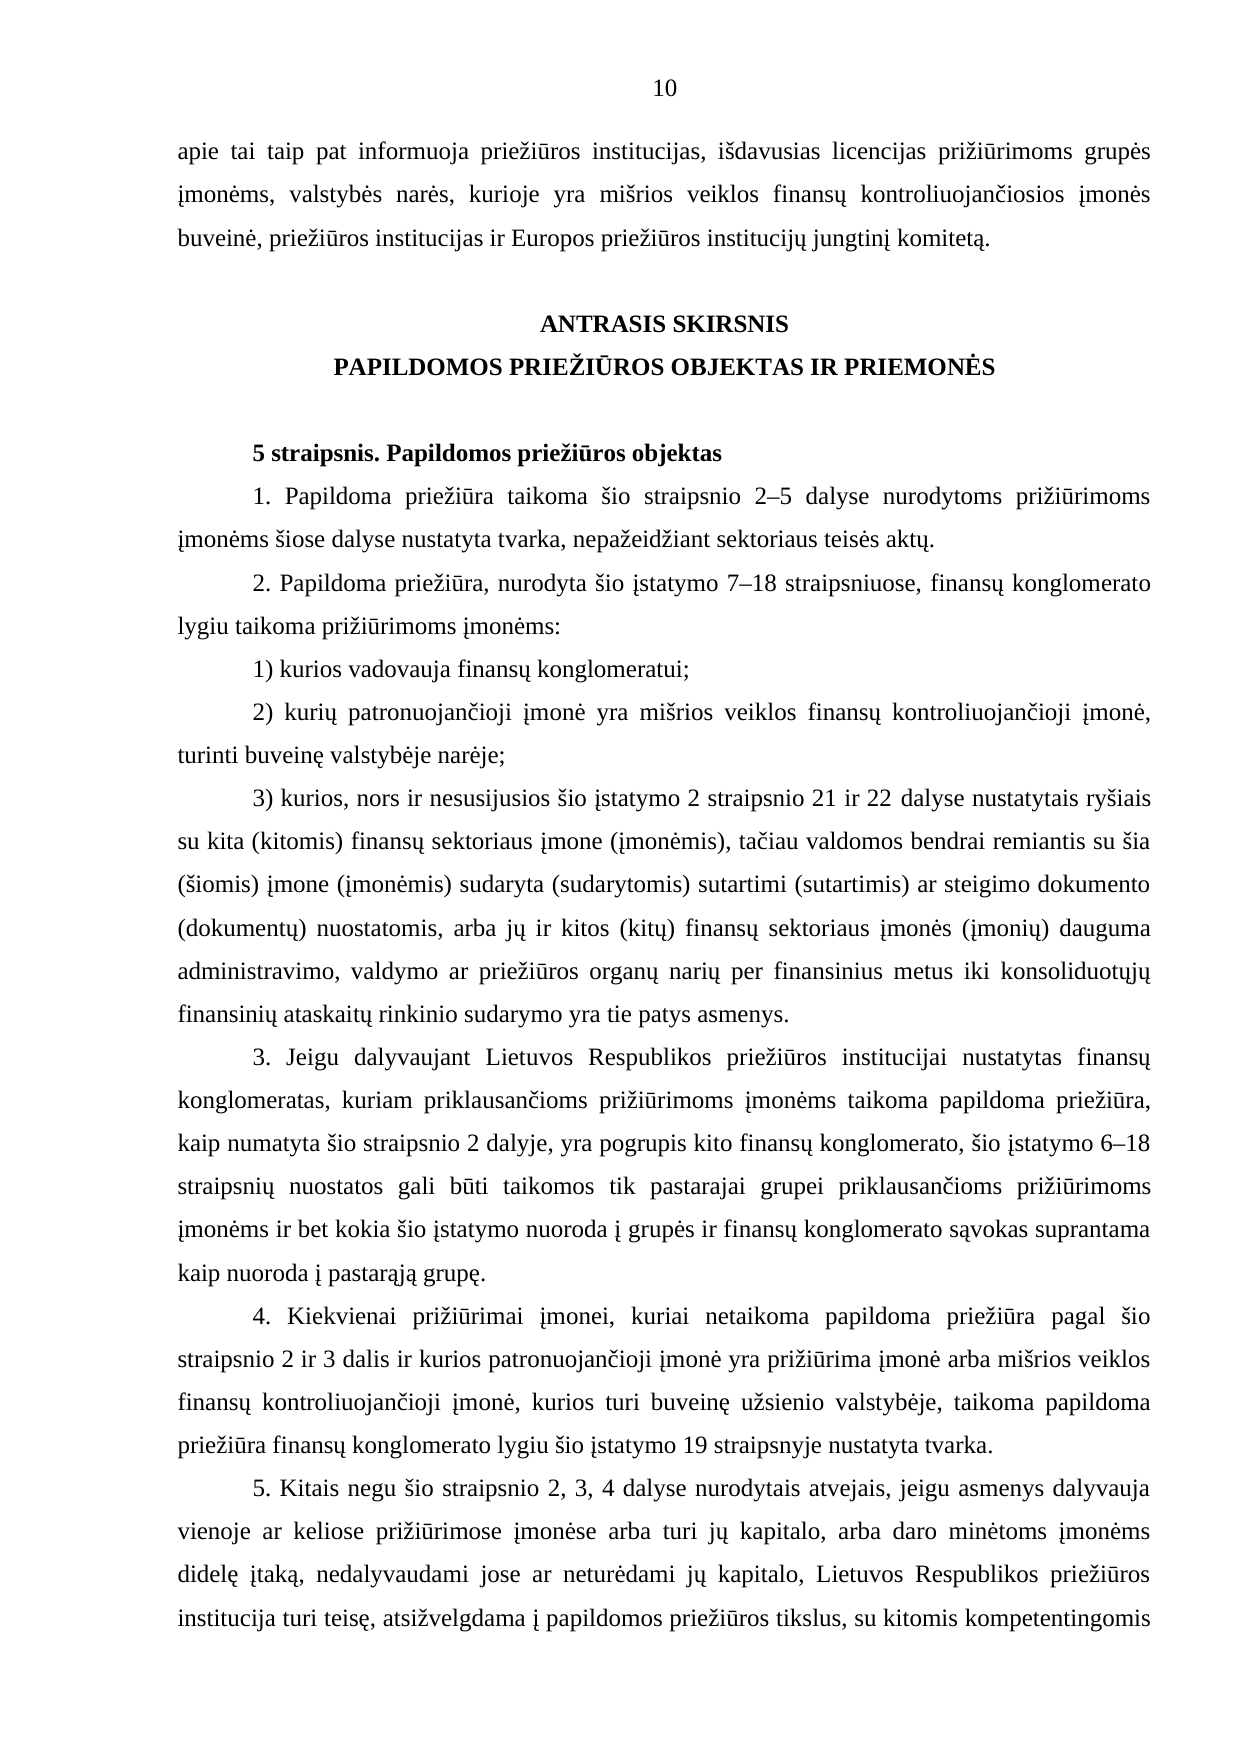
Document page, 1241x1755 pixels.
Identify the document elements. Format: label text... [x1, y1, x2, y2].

text 2. Papildoma priežiūra, nurodyta šio įstatymo 7–18 straipsniuose, finansų konglomerato lygiu taikoma prižiūrimoms įmonėms: [177, 568, 1152, 639]
text 1. Papildoma priežiūra taikoma šio straipsnio 2–5 dalyse nurodytoms prižiūrimoms įmonėms šiose dalyse nustatyta tvarka, nepažeidžiant sektoriaus teisės aktų. [177, 481, 1152, 553]
text 4. Kiekvienai prižiūrimai įmonei, kuriai netaikoma papildoma priežiūra pagal šio straipsnio 2 ir 3 dalis ir kurios patronuojančioji įmonė yra prižiūrima įmonė arba mišrios veiklos finansų kontroliuojančioji įmonė, kurios turi buveinę užsienio valstybėje, taikoma papildoma priežiūra finansų konglomerato lygiu šio įstatymo 19 straipsnyje nustatyta tvarka. [177, 1301, 1152, 1459]
text apie tai taip pat informuoja priežiūros institucijas, išdavusias licencijas prižiūrimoms grupės įmonėms, valstybės narės, kurioje yra mišrios veiklos finansų kontroliuojančiosios įmonės buveinė, priežiūros institucijas ir Europos priežiūros institucijų jungtinį komitetą. [177, 136, 1152, 251]
text ANTRASIS SKIRSNIS [177, 309, 1152, 338]
text 5. Kitais negu šio straipsnio 2, 3, 4 dalyse nurodytais atvejais, jeigu asmenys dalyvauja vienoje ar keliose prižiūrimose įmonėse arba turi jų kapitalo, arba daro minėtoms įmonėms didelę įtaką, nedalyvaudami jose ar neturėdami jų kapitalo, Lietuvos Respublikos priežiūros institucija turi teisę, atsižvelgdama į papildomos priežiūros tikslus, su kitomis kompetentingomis [177, 1473, 1152, 1631]
text 2) kurių patronuojančioji įmonė yra mišrios veiklos finansų kontroliuojančioji įmonė, turinti buveinę valstybėje narėje; [177, 697, 1152, 769]
text PAPILDOMOS PRIEŽIŪROS OBJEKTAS IR PRIEMONĖS [177, 352, 1152, 381]
text 3. Jeigu dalyvaujant Lietuvos Respublikos priežiūros institucijai nustatytas finansų konglomeratas, kuriam priklausančioms prižiūrimoms įmonėms taikoma papildoma priežiūra, kaip numatyta šio straipsnio 2 dalyje, yra pogrupis kito finansų konglomerato, šio įstatymo 6–18 straipsnių nuostatos gali būti taikomos tik pastarajai grupei priklausančioms prižiūrimoms įmonėms ir bet kokia šio įstatymo nuoroda į grupės ir finansų konglomerato sąvokas suprantama kaip nuoroda į pastarąją grupę. [177, 1042, 1152, 1286]
text 5 straipsnis. Papildomos priežiūros objektas [177, 438, 1152, 467]
text 1) kurios vadovauja finansų konglomeratui; [177, 654, 1152, 683]
text 3) kurios, nors ir nesusijusios šio įstatymo 2 straipsnio 21 ir 22 dalyse nustatytais ryšiais su kita (kitomis) finansų sektoriaus įmone (įmonėmis), tačiau valdomos bendrai remiantis su šia (šiomis) įmone (įmonėmis) sudaryta (sudarytomis) sutartimi (sutartimis) ar steigimo dokumento (dokumentų) nuostatomis, arba jų ir kitos (kitų) finansų sektoriaus įmonės (įmonių) dauguma administravimo, valdymo ar priežiūros organų narių per finansinius metus iki konsoliduotųjų finansinių ataskaitų rinkinio sudarymo yra tie patys asmenys. [177, 783, 1152, 1028]
